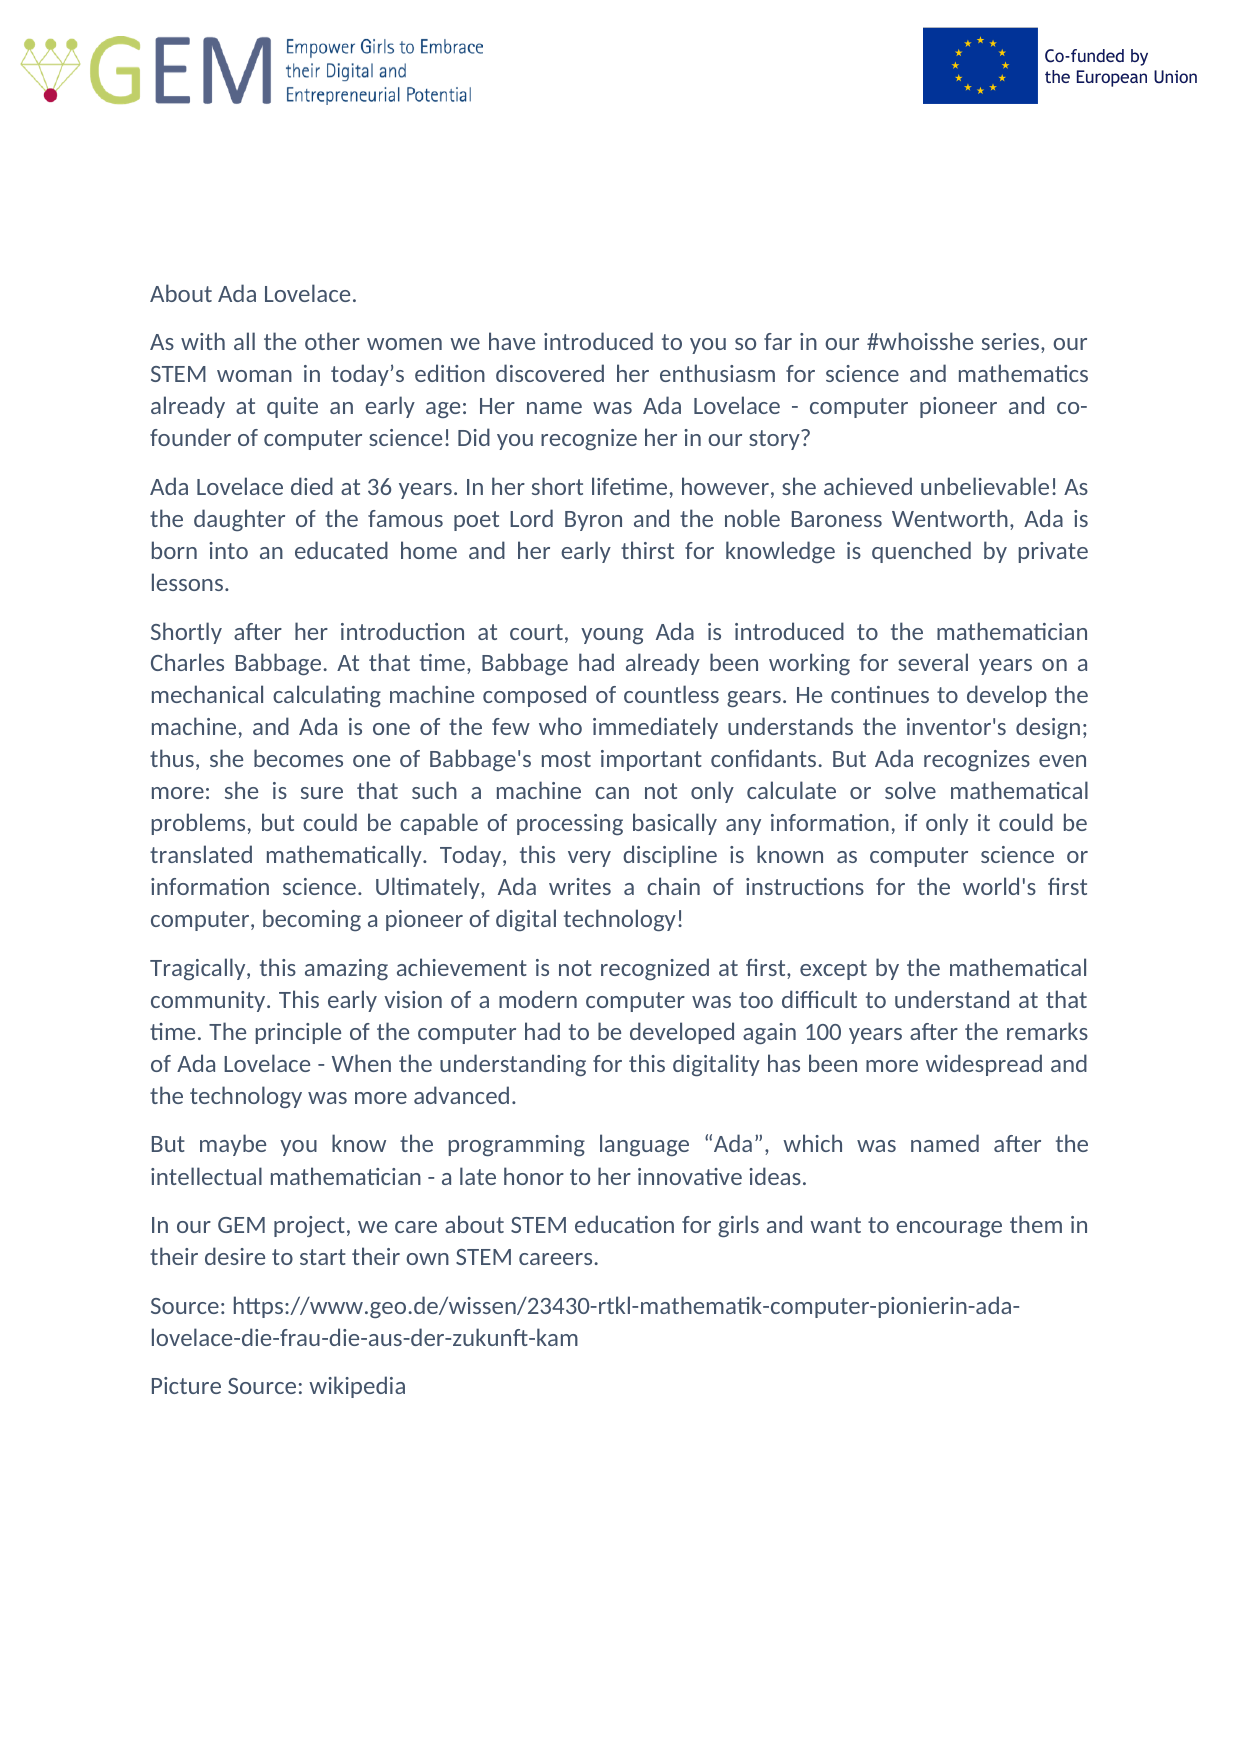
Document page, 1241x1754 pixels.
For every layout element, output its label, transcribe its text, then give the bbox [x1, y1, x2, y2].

text But maybe you know the programming language “Ada”, which was named after the intellectual mathematician - a late honor to her innovative ideas. [150, 1129, 1090, 1191]
text Ada Lovelace died at 36 years. In her short lifetime, however, she achieved unbelievable! As the daughter of the famous poet Lord Byron and the noble Baroness Wentworth, Ada is born into an educated home and her early thirst for knowledge is quenched by private lessons. [150, 471, 1090, 597]
text Source: https://www.geo.de/wissen/23430-rtkl-mathematik-computer-pionierin-ada-lovelace-die-frau-die-aus-der-zukunft-kam [150, 1290, 1090, 1352]
text As with all the other women we have introduced to you so far in our #whoisshe series, our STEM woman in today’s edition discovered her enthusiasm for science and mathematics already at quite an early age: Her name was Ada Lovelace - computer pioneer and co-founder of computer science! Did you recognize her in our story? [150, 326, 1090, 453]
text Picture Source: wikipedia [150, 1371, 1090, 1401]
text About Ada Lovelace. [150, 278, 1090, 308]
text Tragically, this amazing achievement is not recognized at first, except by the mathematical community. This early vision of a modern computer was too difficult to understand at that time. The principle of the computer had to be developed again 100 years after the remarks of Ada Lovelace - When the understanding for this digitality has been more widespread and the technology was more advanced. [150, 952, 1090, 1111]
text In our GEM project, we care about STEM education for girls and want to encourage them in their desire to start their own STEM careers. [150, 1209, 1090, 1272]
text Shortly after her introduction at court, young Ada is introduced to the mathematician Charles Babbage. At that time, Babbage had already been working for several years on a mechanical calculating machine composed of countless gears. He continues to develop the machine, and Ada is one of the few who immediately understands the inventor's design; thus, she becomes one of Babbage's most important confidants. But Ada recognizes even more: she is sure that such a machine can not only calculate or solve mathematical problems, but could be capable of processing basically any information, if only it could be translated mathematically. Today, this very discipline is known as computer science or information science. Ultimately, Ada writes a chain of instructions for the world's first computer, becoming a pioneer of digital technology! [150, 616, 1090, 934]
